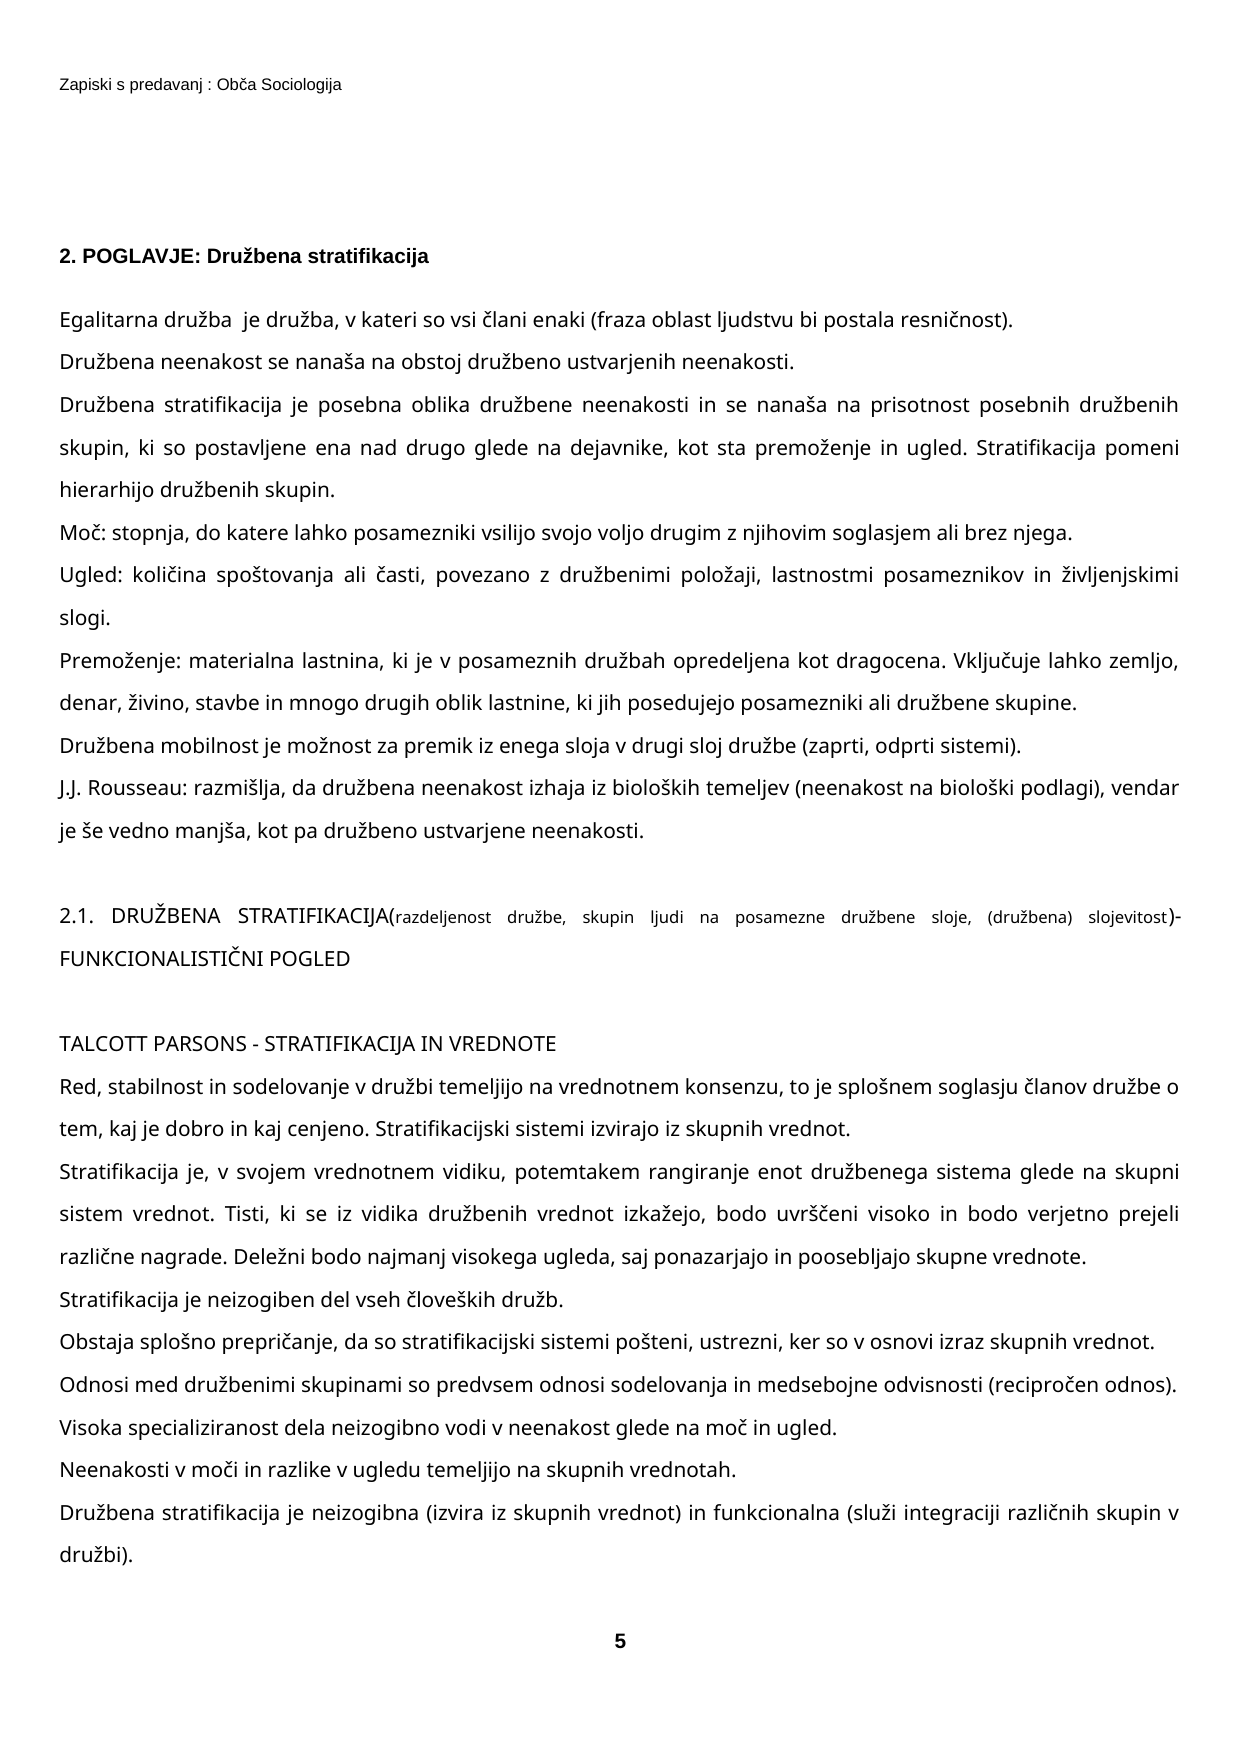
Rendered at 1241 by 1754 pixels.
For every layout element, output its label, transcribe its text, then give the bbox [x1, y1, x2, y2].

text Družbena stratifikacija je neizogibna (izvira iz skupnih vrednot) in funkcionalna (služi integraciji različnih skupin v družbi). [59, 1498, 1181, 1569]
text Visoka specializiranost dela neizogibno vodi v neenakost glede na moč in ugled. [59, 1413, 1181, 1441]
text Red, stabilnost in sodelovanje v družbi temeljijo na vrednotnem konsenzu, to je splošnem soglasju članov družbe o tem, kaj je dobro in kaj cenjeno. Stratifikacijski sistemi izvirajo iz skupnih vrednot. [59, 1072, 1181, 1143]
text Moč: stopnja, do katere lahko posamezniki vsilijo svojo voljo drugim z njihovim soglasjem ali brez njega. [59, 518, 1181, 546]
text Premoženje: materialna lastnina, ki je v posameznih družbah opredeljena kot dragocena. Vključuje lahko zemljo, denar, živino, stavbe in mnogo drugih oblik lastnine, ki jih posedujejo posamezniki ali družbene skupine. [59, 646, 1181, 717]
text Ugled: količina spoštovanja ali časti, povezano z družbenimi položaji, lastnostmi posameznikov in življenjskimi slogi. [59, 561, 1181, 632]
text Družbena mobilnost je možnost za premik iz enega sloja v drugi sloj družbe (zaprti, odprti sistemi). [59, 731, 1181, 759]
text Družbena stratifikacija je posebna oblika družbene neenakosti in se nanaša na prisotnost posebnih družbenih skupin, ki so postavljene ena nad drugo glede na dejavnike, kot sta premoženje in ugled. Stratifikacija pomeni hierarhijo družbenih skupin. [59, 390, 1181, 504]
text Družbena neenakost se nanaša na obstoj družbeno ustvarjenih neenakosti. [59, 347, 1181, 376]
text Egalitarna družba je družba, v kateri so vsi člani enaki (fraza oblast ljudstvu bi postala resničnost). [59, 305, 1181, 333]
text Neenakosti v moči in razlike v ugledu temeljijo na skupnih vrednotah. [59, 1455, 1181, 1484]
text Stratifikacija je neizogiben del vseh človeških družb. [59, 1285, 1181, 1313]
text Odnosi med družbenimi skupinami so predvsem odnosi sodelovanja in medsebojne odvisnosti (recipročen odnos). [59, 1370, 1181, 1398]
text J.J. Rousseau: razmišlja, da družbena neenakost izhaja iz bioloških temeljev (neenakost na biološki podlagi), vendar je še vedno manjša, kot pa družbeno ustvarjene neenakosti. [59, 773, 1181, 844]
text Obstaja splošno prepričanje, da so stratifikacijski sistemi pošteni, ustrezni, ker so v osnovi izraz skupnih vrednot. [59, 1327, 1181, 1356]
text 2.1. DRUŽBENA STRATIFIKACIJA(razdeljenost družbe, skupin ljudi na posamezne družbene sloje, (družbena) slojevitost)- FUNKCIONALISTIČNI POGLED [59, 901, 1181, 972]
text Stratifikacija je, v svojem vrednotnem vidiku, potemtakem rangiranje enot družbenega sistema glede na skupni sistem vrednot. Tisti, ki se iz vidika družbenih vrednot izkažejo, bodo uvrščeni visoko in bodo verjetno prejeli različne nagrade. Deležni bodo najmanj visokega ugleda, saj ponazarjajo in poosebljajo skupne vrednote. [59, 1157, 1181, 1271]
subtitle 2. POGLAVJE: Družbena stratifikacija [59, 243, 1181, 267]
text TALCOTT PARSONS - STRATIFIKACIJA IN VREDNOTE [59, 1029, 1181, 1058]
